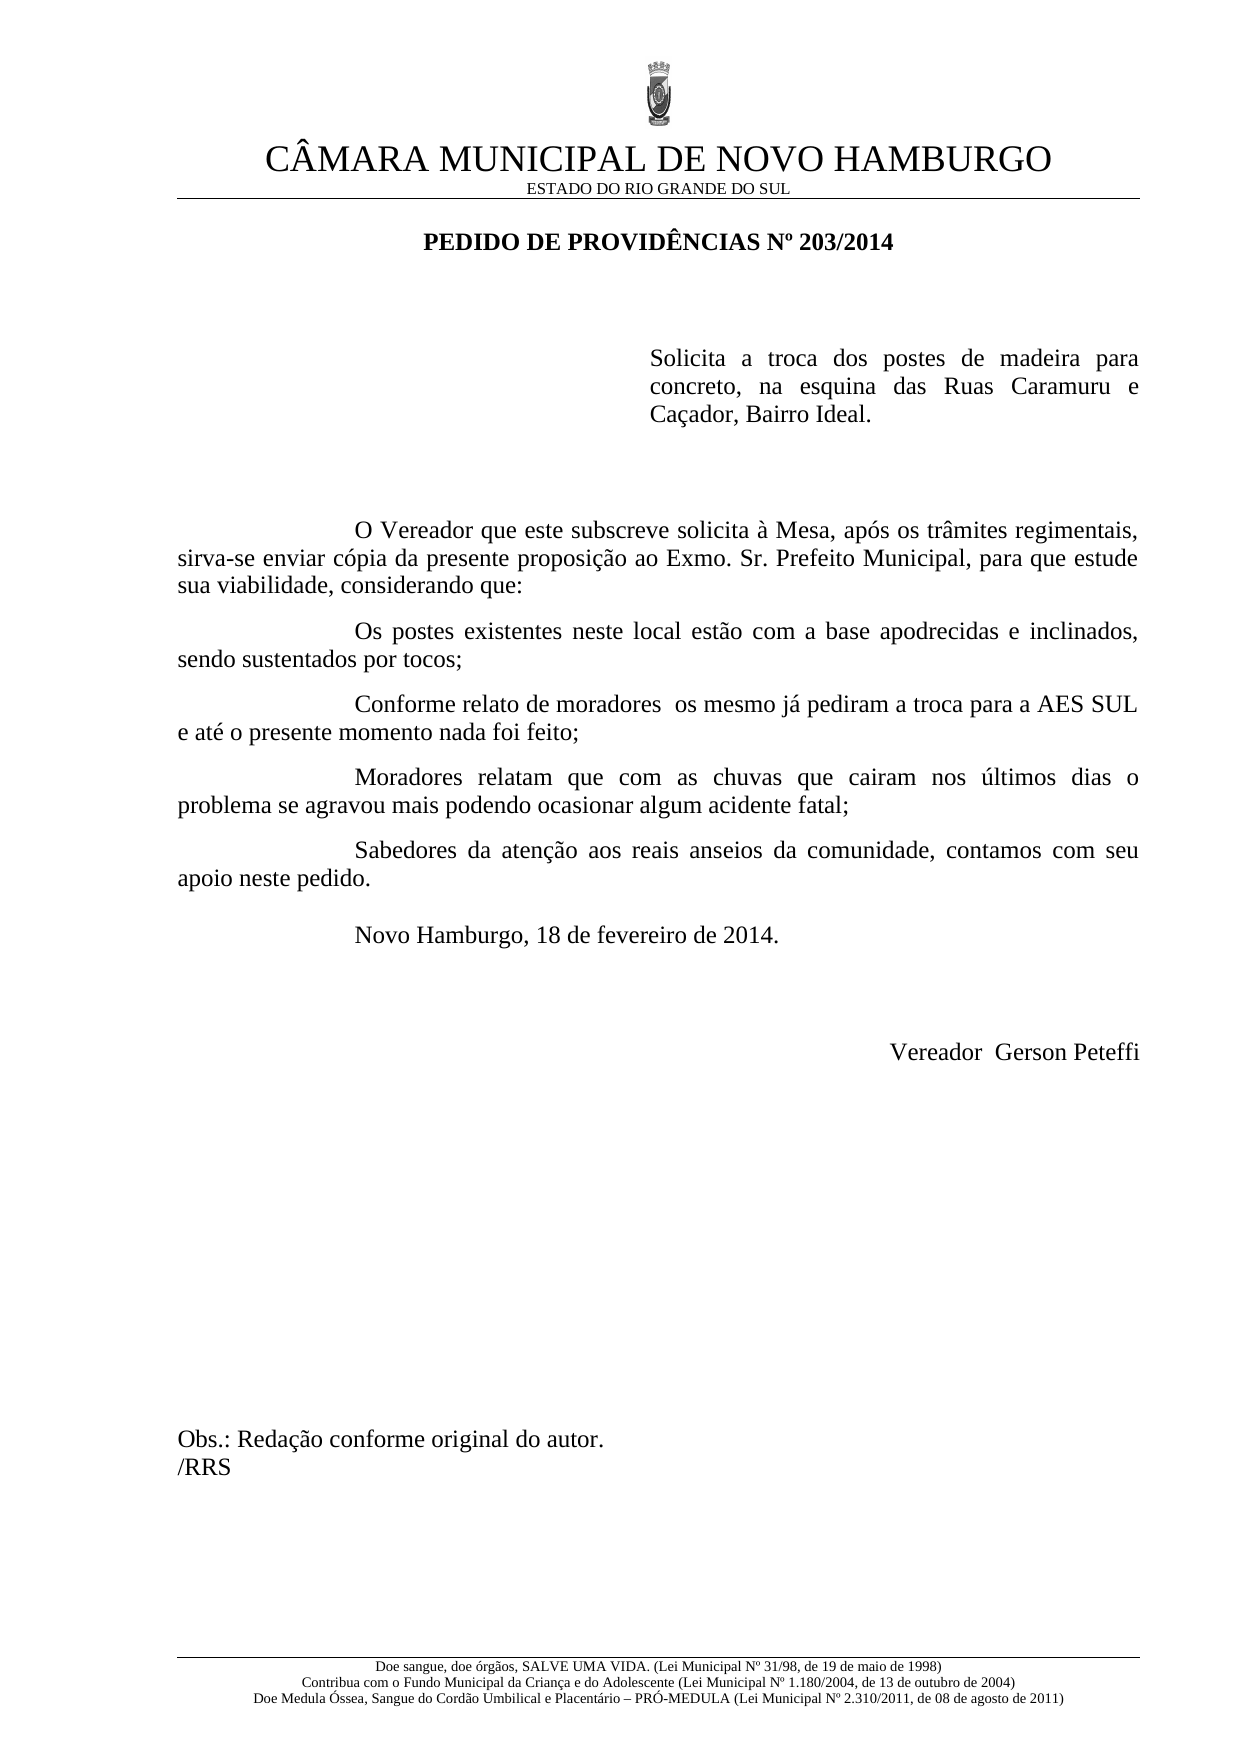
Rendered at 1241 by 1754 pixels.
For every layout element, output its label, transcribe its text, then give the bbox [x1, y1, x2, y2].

text /RRS [177, 1453, 1140, 1481]
text Moradores relatam que com as chuvas que cairam nos últimos dias o problema se agravou mais podendo ocasionar algum acidente fatal; [177, 763, 1140, 819]
text Novo Hamburgo, 18 de fevereiro de 2014. [177, 921, 1140, 949]
text Sabedores da atenção aos reais anseios da comunidade, contamos com seu apoio neste pedido. [177, 836, 1140, 892]
text O Vereador que este subscreve solicita à Mesa, após os trâmites regimentais, sirva-se enviar cópia da presente proposição ao Exmo. Sr. Prefeito Municipal, para que estude sua viabilidade, considerando que: [177, 516, 1140, 599]
text Conforme relato de moradores os mesmo já pediram a troca para a AES SUL e até o presente momento nada foi feito; [177, 690, 1140, 746]
text Obs.: Redação conforme original do autor. [177, 1426, 1140, 1453]
text Os postes existentes neste local estão com a base apodrecidas e inclinados, sendo sustentados por tocos; [177, 617, 1140, 672]
text Solicita a troca dos postes de madeira para concreto, na esquina das Ruas Caramuru e Caçador, Bairro Ideal. [649, 344, 1140, 428]
text PEDIDO DE PROVIDÊNCIAS Nº 203/2014 [177, 228, 1140, 256]
text Vereador Gerson Peteffi [177, 1038, 1140, 1065]
